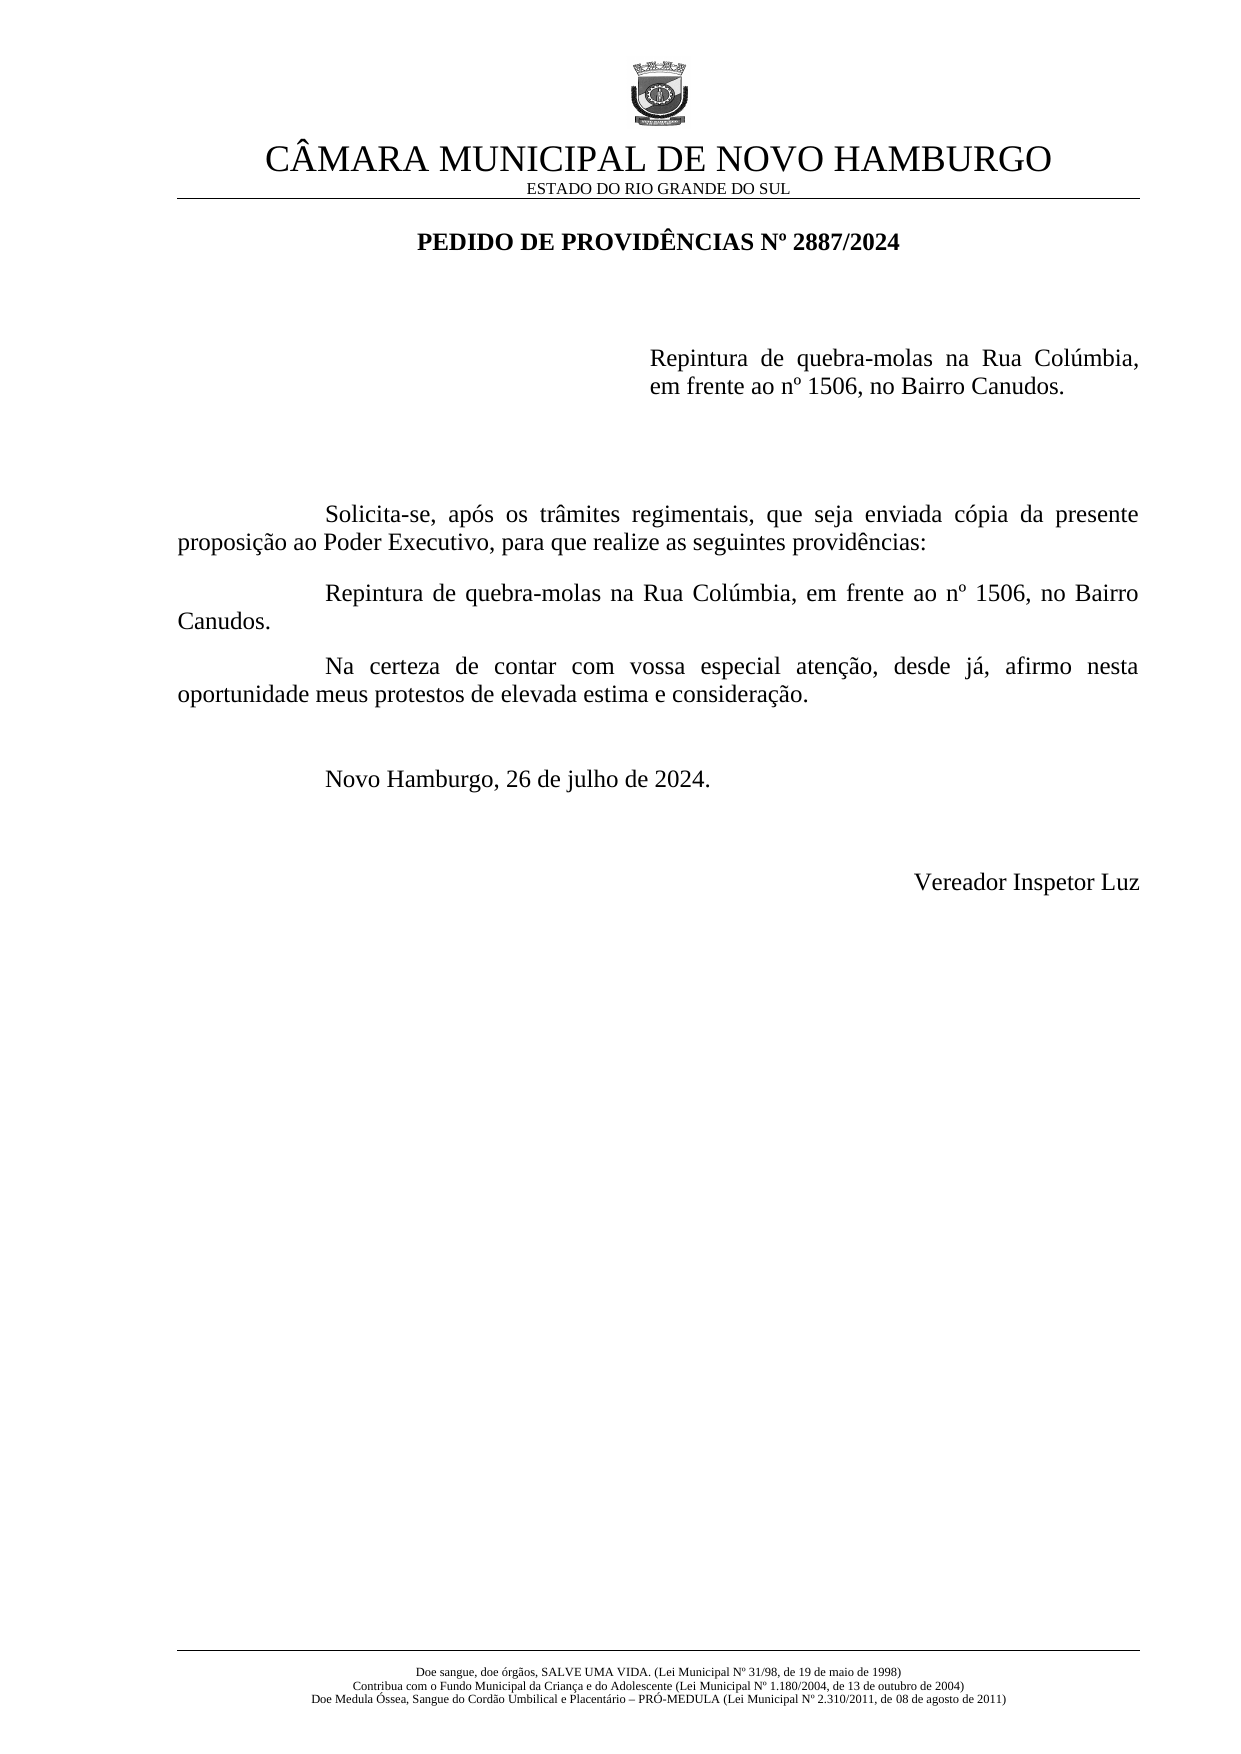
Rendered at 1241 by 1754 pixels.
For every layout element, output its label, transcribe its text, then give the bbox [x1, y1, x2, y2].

text Repintura de quebra-molas na Rua Colúmbia, em frente ao nº 1506, no Bairro Canudos. [649, 344, 1140, 400]
text Solicita-se, após os trâmites regimentais, que seja enviada cópia da presente proposição ao Poder Executivo, para que realize as seguintes providências: [177, 500, 1140, 556]
text Vereador Inspetor Luz [177, 868, 1140, 895]
text Na certeza de contar com vossa especial atenção, desde já, afirmo nesta oportunidade meus protestos de elevada estima e consideração. [177, 652, 1140, 708]
text Repintura de quebra-molas na Rua Colúmbia, em frente ao nº 1506, no Bairro Canudos. [177, 579, 1140, 635]
text Novo Hamburgo, 26 de julho de 2024. [177, 765, 1140, 793]
text PEDIDO DE PROVIDÊNCIAS Nº 2887/2024 [177, 228, 1140, 256]
